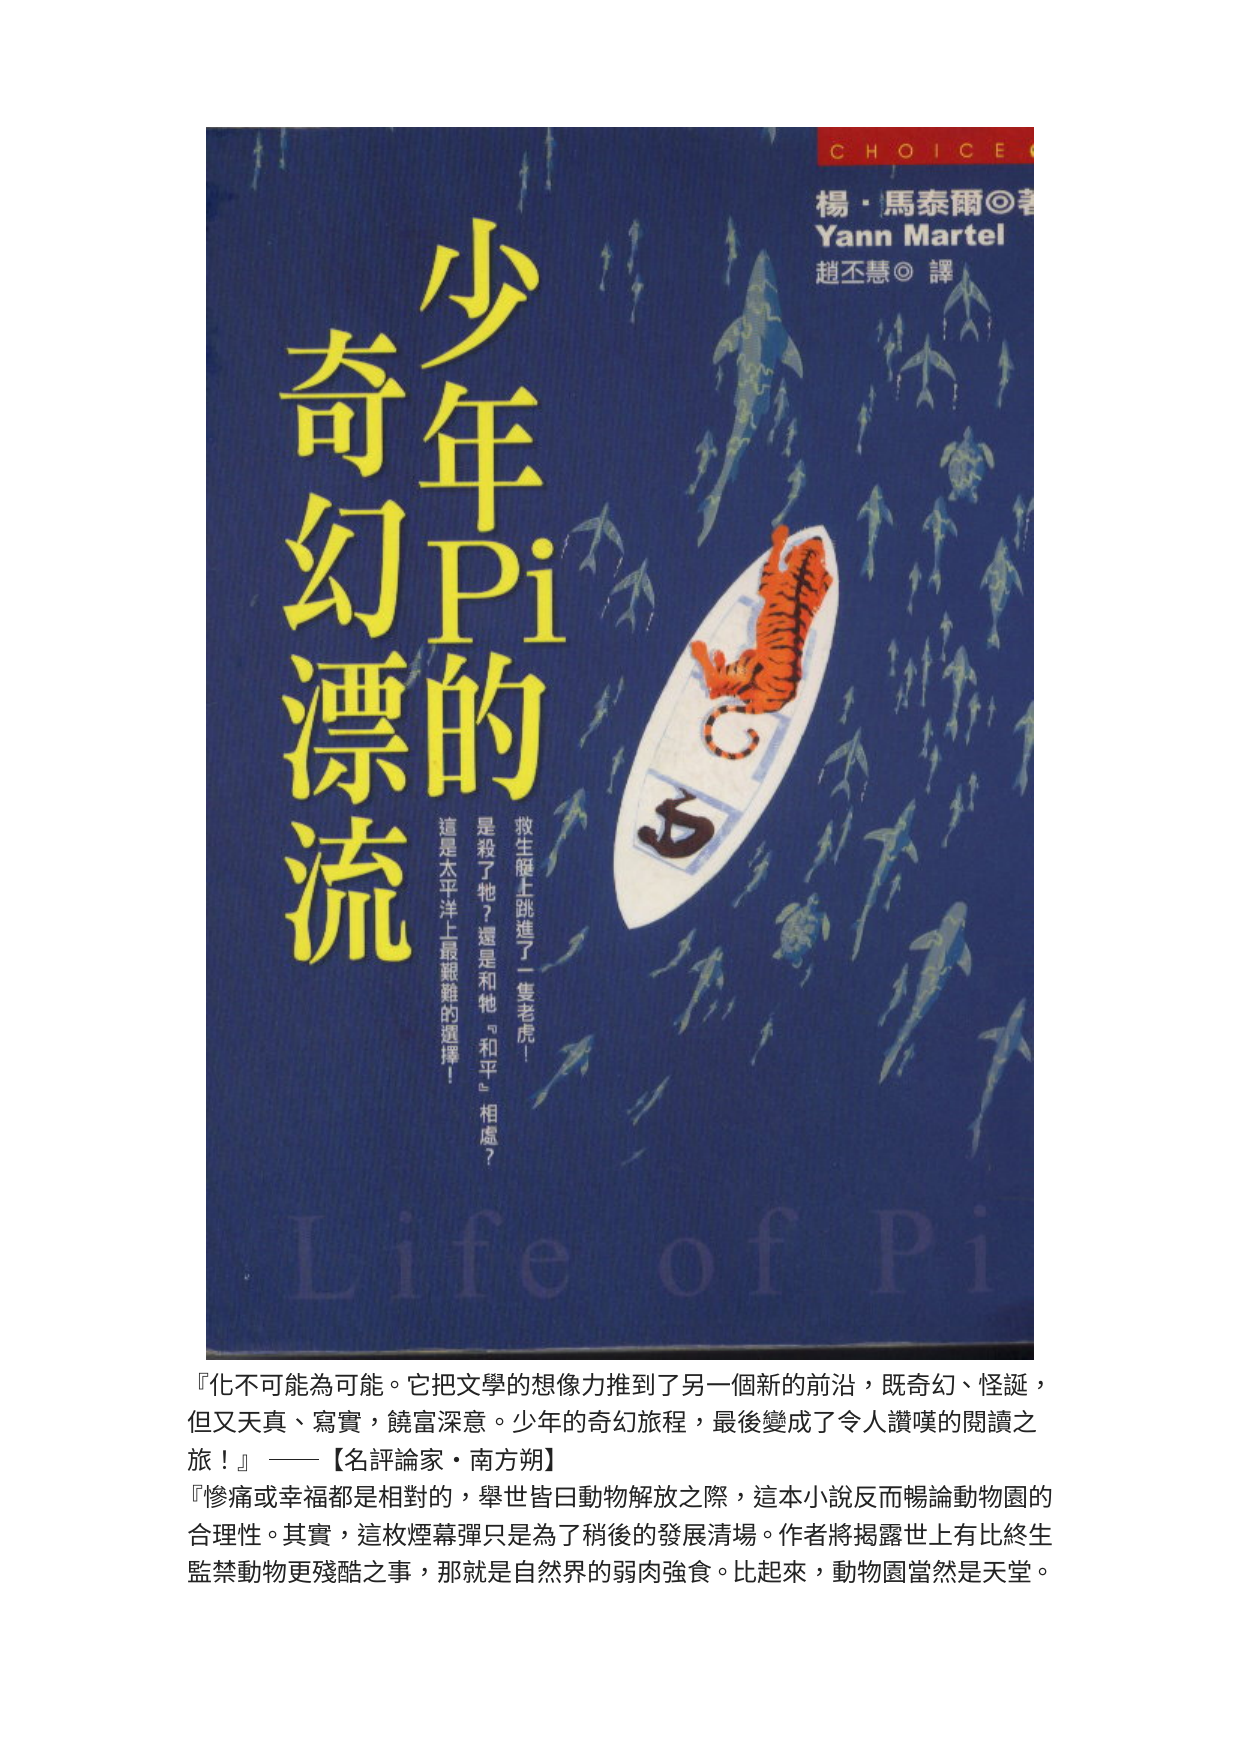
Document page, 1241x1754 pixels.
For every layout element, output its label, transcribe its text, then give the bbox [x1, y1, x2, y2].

picture [206, 127, 1034, 1360]
text 『慘痛或幸福都是相對的，舉世皆曰動物解放之際，這本小說反而暢論動物園的合理性。其實，這枚煙幕彈只是為了稍後的發展清場。作者將揭露世上有比終生監禁動物更殘酷之事，那就是自然界的弱肉強食。比起來，動物園當然是天堂。 [187, 1477, 1053, 1589]
text 『化不可能為可能。它把文學的想像力推到了另一個新的前沿，既奇幻、怪誕，但又天真、寫實，饒富深意。少年的奇幻旅程，最後變成了令人讚嘆的閱讀之旅！』 ──【名評論家‧南方朔】 [187, 164, 1053, 1477]
